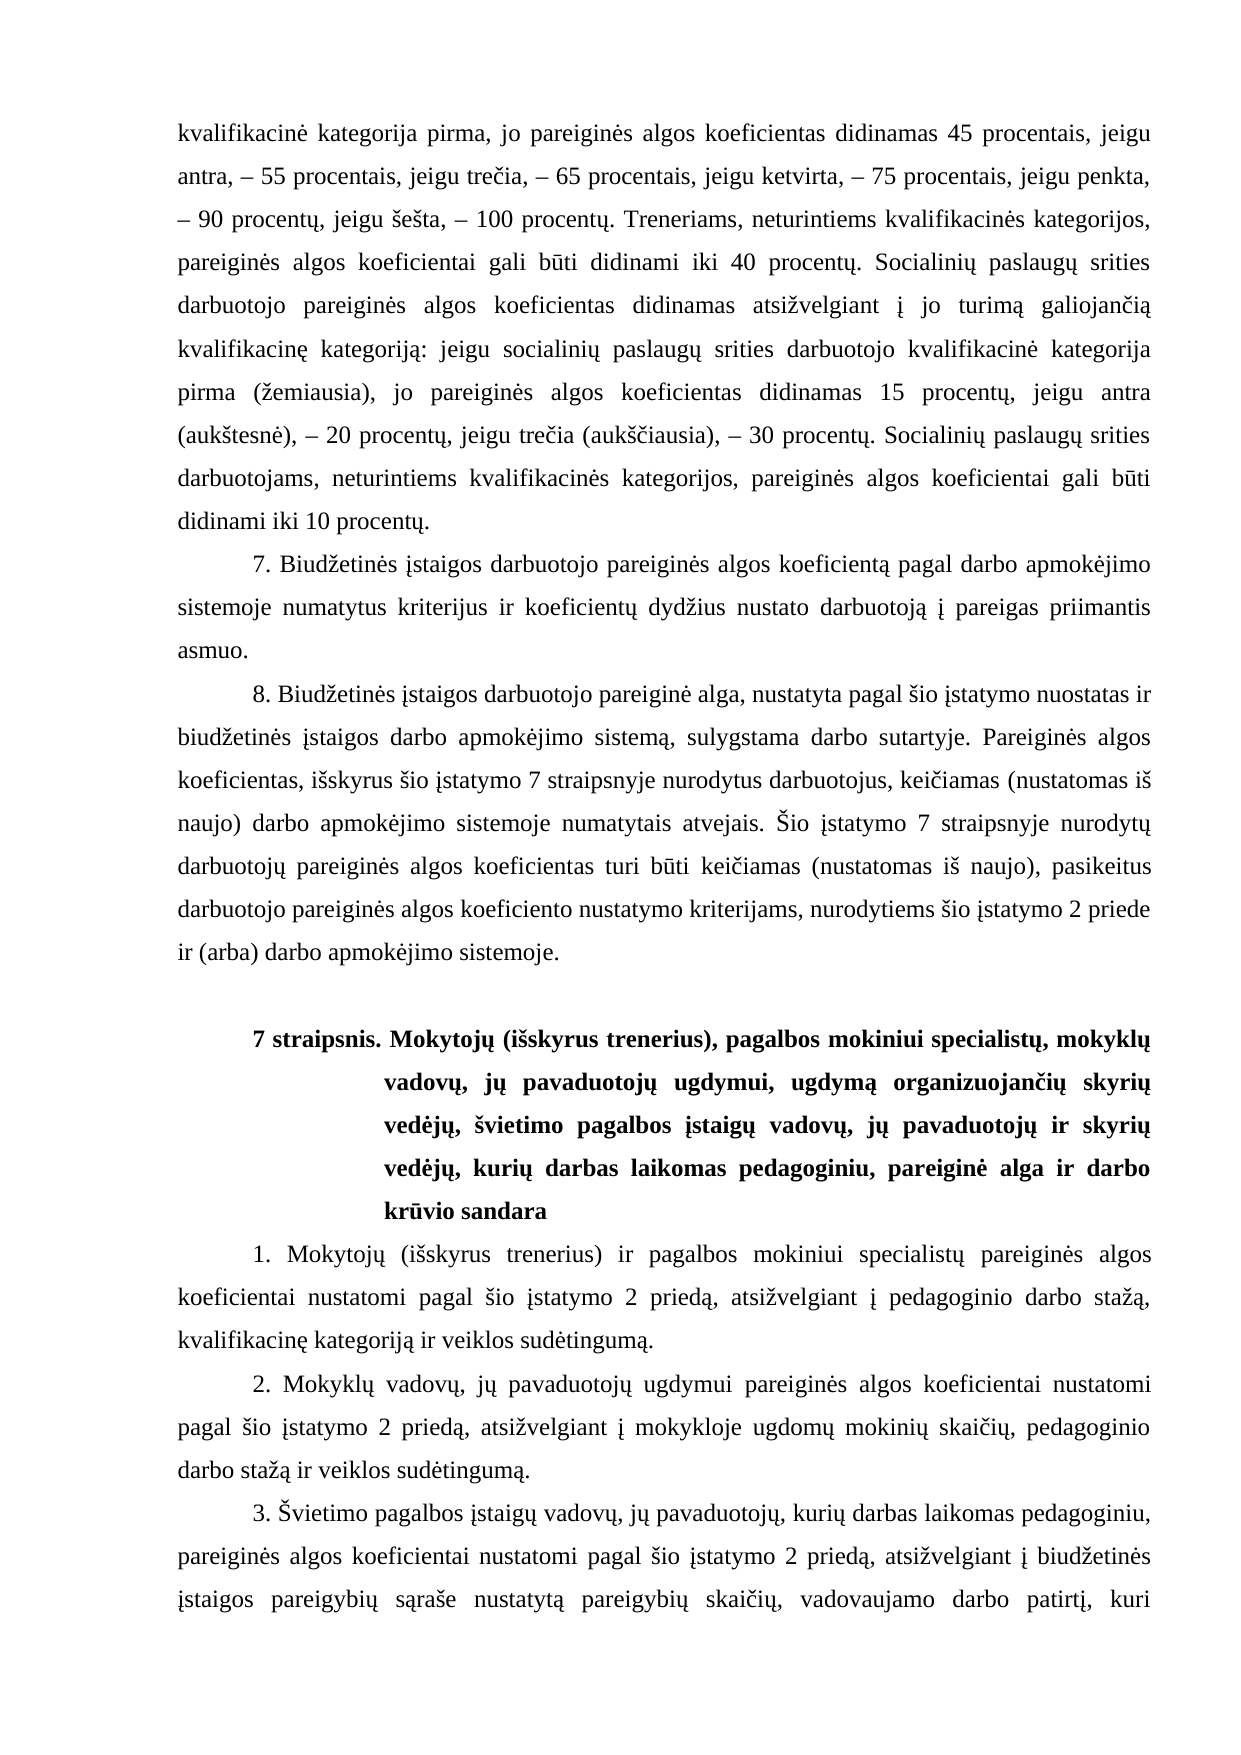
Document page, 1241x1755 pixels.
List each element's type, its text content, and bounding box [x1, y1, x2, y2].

text 7. Biudžetinės įstaigos darbuotojo pareiginės algos koeficientą pagal darbo apmokėjimo sistemoje numatytus kriterijus ir koeficientų dydžius nustato darbuotoją į pareigas priimantis asmuo. [177, 549, 1152, 664]
text 1. Mokytojų (išskyrus trenerius) ir pagalbos mokiniui specialistų pareiginės algos koeficientai nustatomi pagal šio įstatymo 2 priedą, atsižvelgiant į pedagoginio darbo stažą, kvalifikacinę kategoriją ir veiklos sudėtingumą. [177, 1239, 1152, 1354]
text 2. Mokyklų vadovų, jų pavaduotojų ugdymui pareiginės algos koeficientai nustatomi pagal šio įstatymo 2 priedą, atsižvelgiant į mokykloje ugdomų mokinių skaičių, pedagoginio darbo stažą ir veiklos sudėtingumą. [177, 1369, 1152, 1484]
text 7 straipsnis. Mokytojų (išskyrus trenerius), pagalbos mokiniui specialistų, mokyklų vadovų, jų pavaduotojų ugdymui, ugdymą organizuojančių skyrių vedėjų, švietimo pagalbos įstaigų vadovų, jų pavaduotojų ir skyrių vedėjų, kurių darbas laikomas pedagoginiu, pareiginė alga ir darbo krūvio sandara [252, 1024, 1152, 1225]
text 3. Švietimo pagalbos įstaigų vadovų, jų pavaduotojų, kurių darbas laikomas pedagoginiu, pareiginės algos koeficientai nustatomi pagal šio įstatymo 2 priedą, atsižvelgiant į biudžetinės įstaigos pareigybių sąraše nustatytą pareigybių skaičių, vadovaujamo darbo patirtį, kuri [177, 1498, 1152, 1613]
text kvalifikacinė kategorija pirma, jo pareiginės algos koeficientas didinamas 45 procentais, jeigu antra, – 55 procentais, jeigu trečia, – 65 procentais, jeigu ketvirta, – 75 procentais, jeigu penkta, – 90 procentų, jeigu šešta, – 100 procentų. Treneriams, neturintiems kvalifikacinės kategorijos, pareiginės algos koeficientai gali būti didinami iki 40 procentų. Socialinių paslaugų srities darbuotojo pareiginės algos koeficientas didinamas atsižvelgiant į jo turimą galiojančią kvalifikacinę kategoriją: jeigu socialinių paslaugų srities darbuotojo kvalifikacinė kategorija pirma (žemiausia), jo pareiginės algos koeficientas didinamas 15 procentų, jeigu antra (aukštesnė), – 20 procentų, jeigu trečia (aukščiausia), – 30 procentų. Socialinių paslaugų srities darbuotojams, neturintiems kvalifikacinės kategorijos, pareiginės algos koeficientai gali būti didinami iki 10 procentų. [177, 118, 1152, 535]
text 8. Biudžetinės įstaigos darbuotojo pareiginė alga, nustatyta pagal šio įstatymo nuostatas ir biudžetinės įstaigos darbo apmokėjimo sistemą, sulygstama darbo sutartyje. Pareiginės algos koeficientas, išskyrus šio įstatymo 7 straipsnyje nurodytus darbuotojus, keičiamas (nustatomas iš naujo) darbo apmokėjimo sistemoje numatytais atvejais. Šio įstatymo 7 straipsnyje nurodytų darbuotojų pareiginės algos koeficientas turi būti keičiamas (nustatomas iš naujo), pasikeitus darbuotojo pareiginės algos koeficiento nustatymo kriterijams, nurodytiems šio įstatymo 2 priede ir (arba) darbo apmokėjimo sistemoje. [177, 679, 1152, 966]
